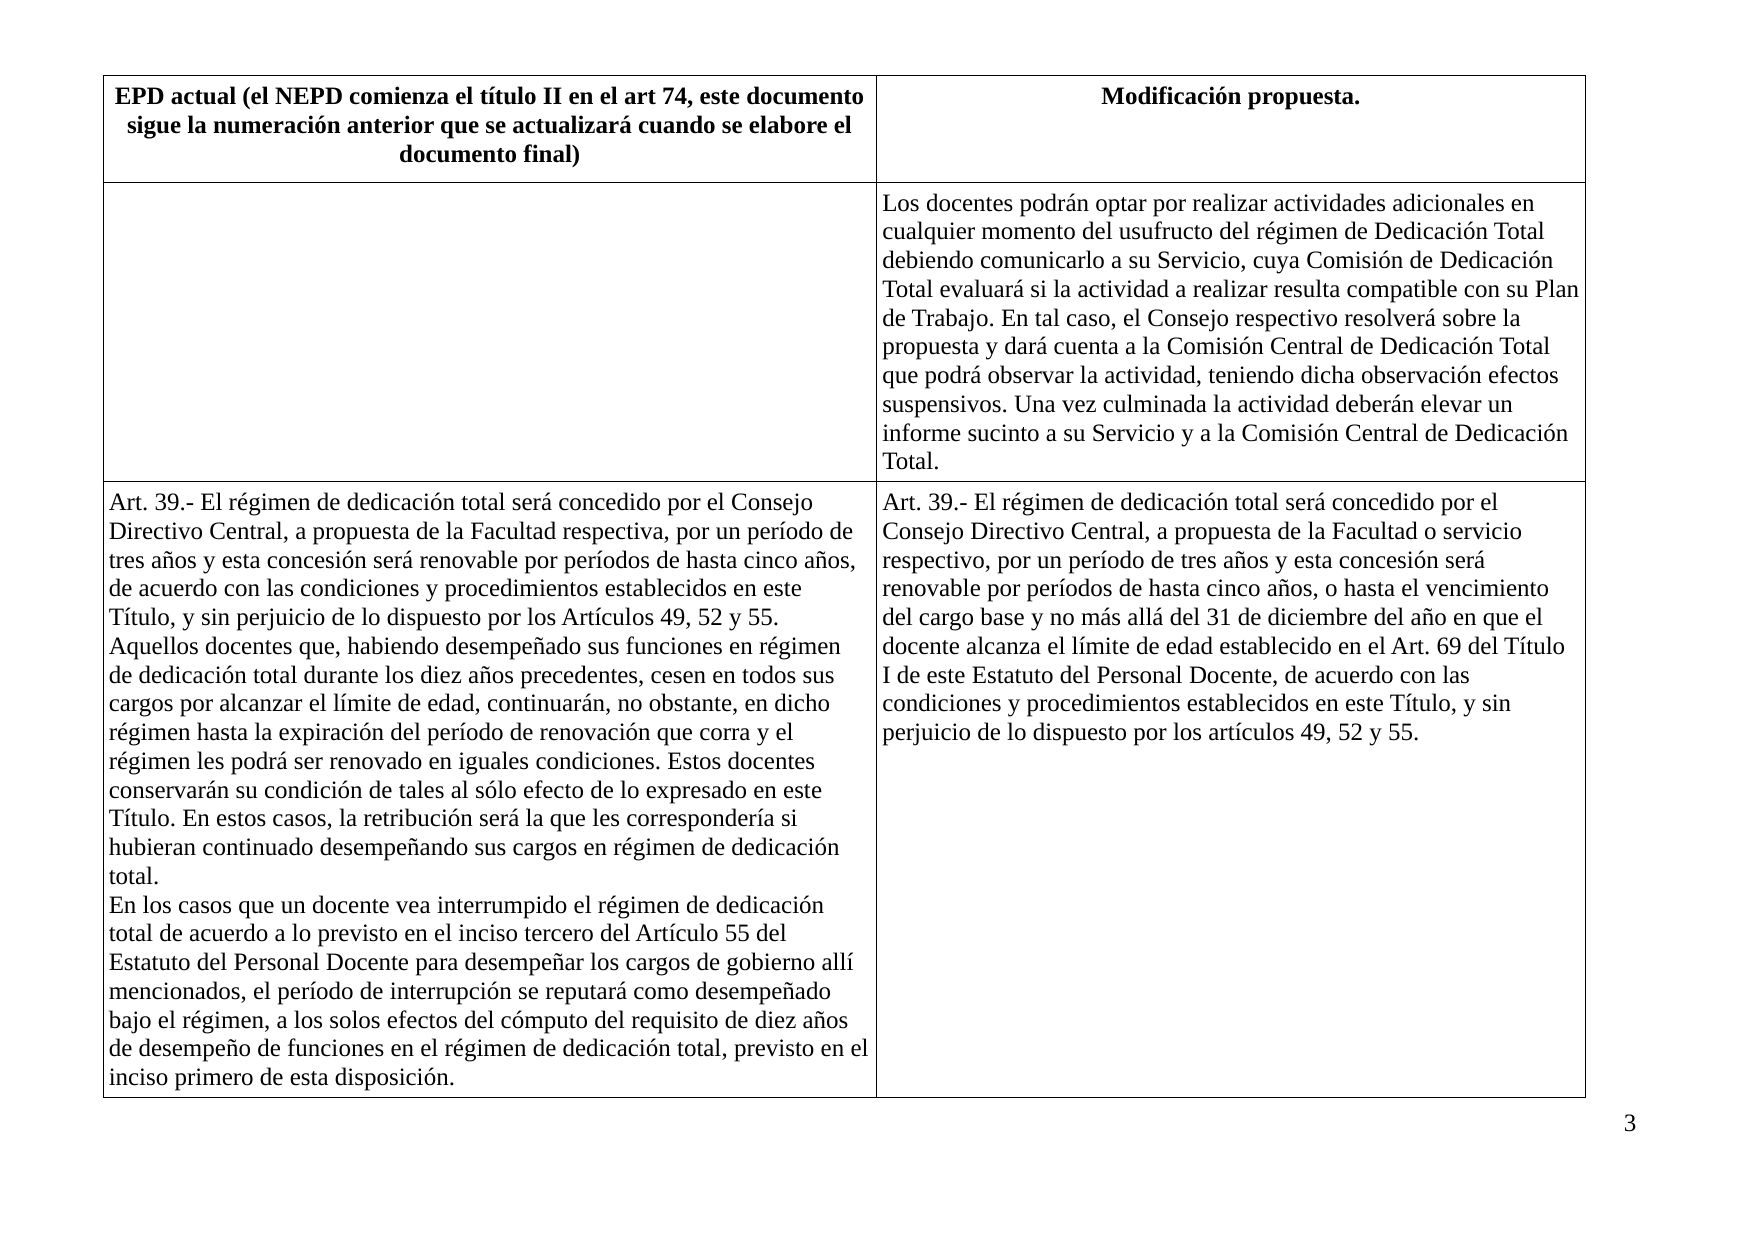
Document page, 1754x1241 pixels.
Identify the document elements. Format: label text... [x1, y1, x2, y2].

table_cell [104, 183, 876, 481]
table_cell Art. 39.- El régimen de dedicación total será concedido por el Consejo Directivo Central, a propuesta de la Facultad o servicio respectivo, por un período de tres años y esta concesión será renovable por períodos de hasta cinco años, o hasta el vencimiento del cargo base y no más allá del 31 de diciembre del año en que el docente alcanza el límite de edad establecido en el Art. 69 del Título I de este Estatuto del Personal Docente, de acuerdo con las condiciones y procedimientos establecidos en este Título, y sin perjuicio de lo dispuesto por los artículos 49, 52 y 55. [877, 482, 1585, 1097]
table_cell Los docentes podrán optar por realizar actividades adicionales en cualquier momento del usufructo del régimen de Dedicación Total debiendo comunicarlo a su Servicio, cuya Comisión de Dedicación Total evaluará si la actividad a realizar resulta compatible con su Plan de Trabajo. En tal caso, el Consejo respectivo resolverá sobre la propuesta y dará cuenta a la Comisión Central de Dedicación Total que podrá observar la actividad, teniendo dicha observación efectos suspensivos. Una vez culminada la actividad deberán elevar un informe sucinto a su Servicio y a la Comisión Central de Dedicación Total. [877, 183, 1585, 481]
table_header Modificación propuesta. [877, 76, 1585, 181]
table_cell Art. 39.- El régimen de dedicación total será concedido por el Consejo Directivo Central, a propuesta de la Facultad respectiva, por un período de tres años y esta concesión será renovable por períodos de hasta cinco años, de acuerdo con las condiciones y procedimientos establecidos en este Título, y sin perjuicio de lo dispuesto por los Artículos 49, 52 y 55. Aquellos docentes que, habiendo desempeñado sus funciones en régimen de dedicación total durante los diez años precedentes, cesen en todos sus cargos por alcanzar el límite de edad, continuarán, no obstante, en dicho régimen hasta la expiración del período de renovación que corra y el régimen les podrá ser renovado en iguales condiciones. Estos docentes conservarán su condición de tales al sólo efecto de lo expresado en este Título. En estos casos, la retribución será la que les correspondería si hubieran continuado desempeñando sus cargos en régimen de dedicación total. En los casos que un docente vea interrumpido el régimen de dedicación total de acuerdo a lo previsto en el inciso tercero del Artículo 55 del Estatuto del Personal Docente para desempeñar los cargos de gobierno allí mencionados, el período de interrupción se reputará como desempeñado bajo el régimen, a los solos efectos del cómputo del requisito de diez años de desempeño de funciones en el régimen de dedicación total, previsto en el inciso primero de esta disposición. [104, 482, 876, 1097]
table_header EPD actual (el NEPD comienza el título II en el art 74, este documento sigue la numeración anterior que se actualizará cuando se elabore el documento final) [104, 76, 876, 181]
